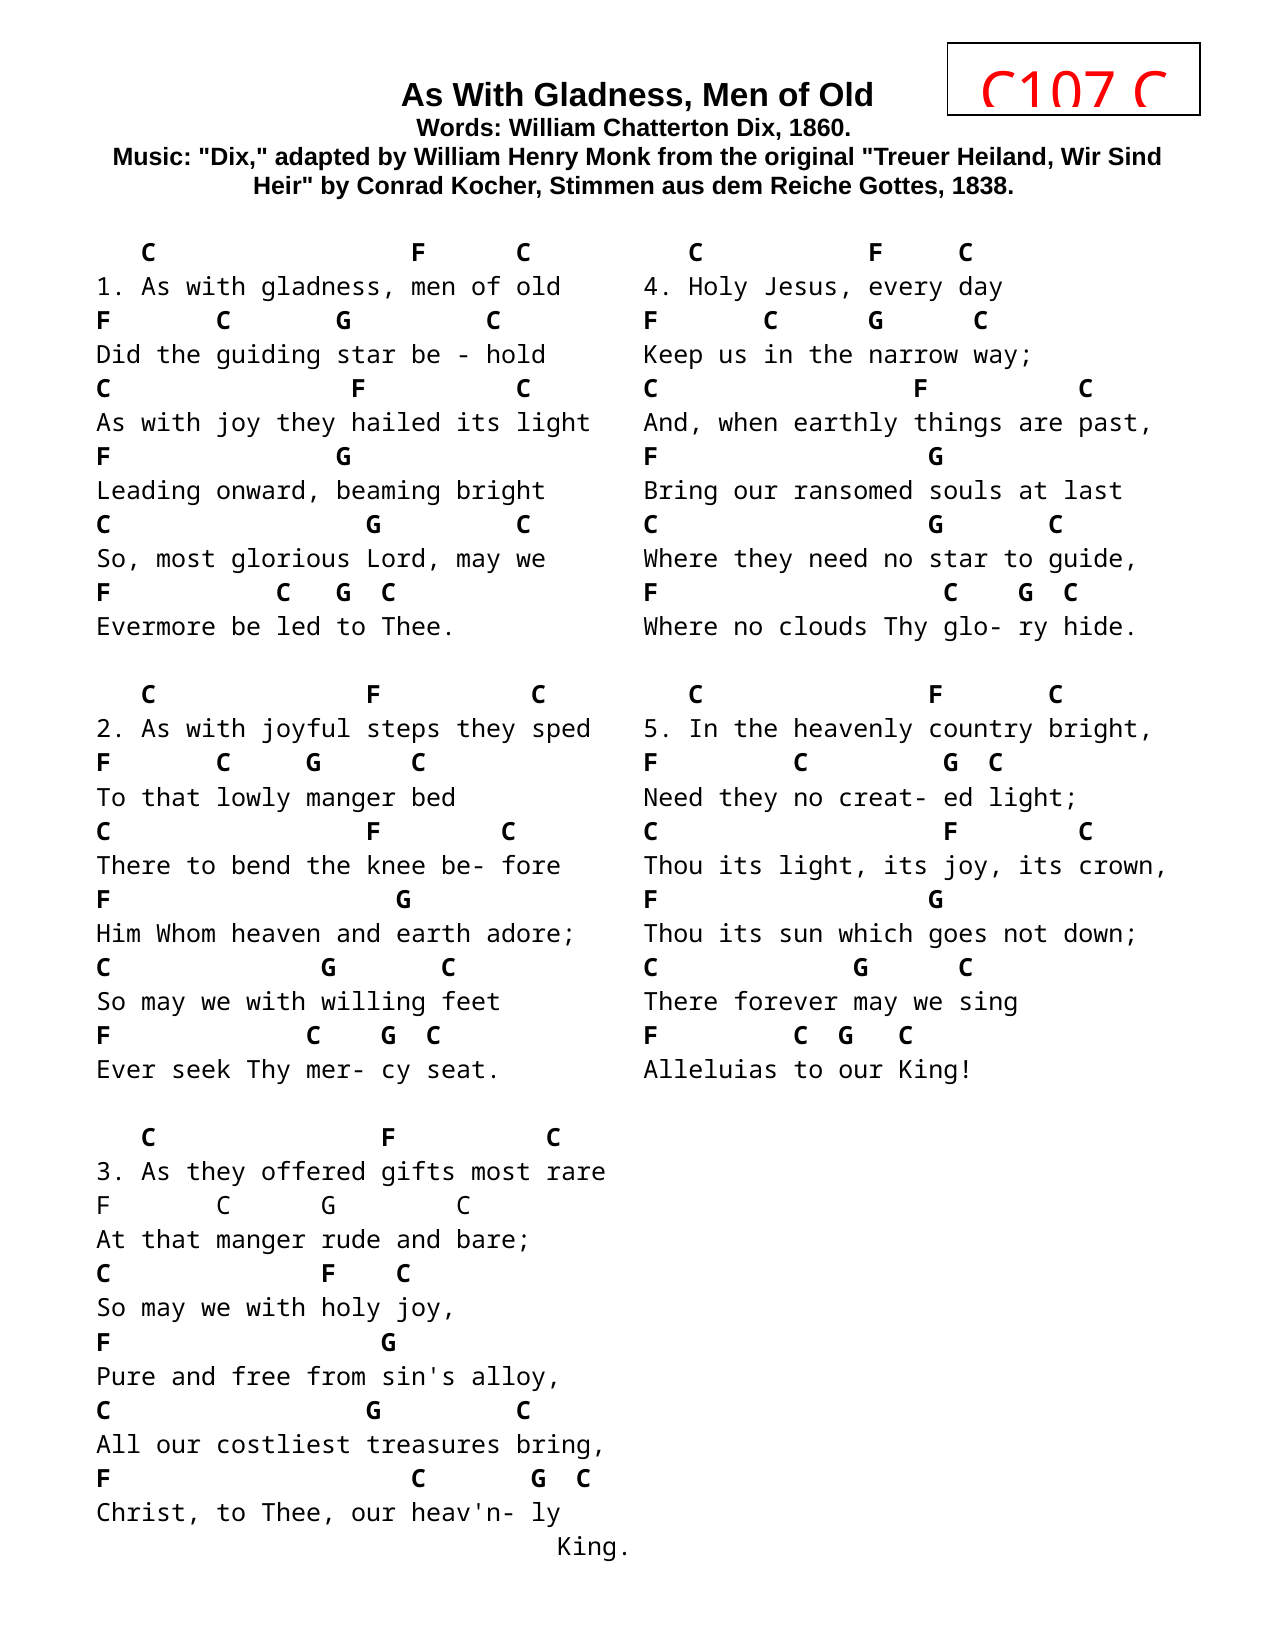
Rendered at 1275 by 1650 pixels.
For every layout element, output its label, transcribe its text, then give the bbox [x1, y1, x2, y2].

text C107 C [963, 51, 1184, 107]
text As With Gladness, Men of Old [90, 75, 947, 113]
text Music: "Dix," adapted by William Henry Monk from the original "Treuer Heiland, Wir Sind Heir" by Conrad Kocher, Stimmen aus dem Reiche Gottes, 1838. [90, 142, 1185, 200]
text Words: William Chatterton Dix, 1860. [90, 113, 1185, 142]
text [948, 44, 1199, 114]
table_header C F C 4. Holy Jesus, every day F C G C Keep us in the narrow way; C F C And, when earthly things are past, F G Bring our ransomed souls at last C G C Where they need no star to guide, F C G C Where no clouds Thy glo- ry hide. C F C 5. In the heavenly country bright, F C G C Need they no creat- ed light; C F C Thou its light, its joy, its crown, F G Thou its sun which goes not down; C G C There forever may we sing F C G C Alleluias to our King! [638, 229, 1185, 1602]
table_header C F C 1. As with gladness, men of old F C G C Did the guiding star be - hold C F C As with joy they hailed its light F G Leading onward, beaming bright C G C So, most glorious Lord, may we F C G C Evermore be led to Thee. C F C 2. As with joyful steps they sped F C G C To that lowly manger bed C F C There to bend the knee be- fore F G Him Whom heaven and earth adore; C G C So may we with willing feet F C G C Ever seek Thy mer- cy seat. C F C 3. As they offered gifts most rare F C G C At that manger rude and bare; C F C So may we with holy joy, F G Pure and free from sin's alloy, C G C All our costliest treasures bring, F C G C Christ, to Thee, our heav'n- ly King. [90, 229, 637, 1602]
